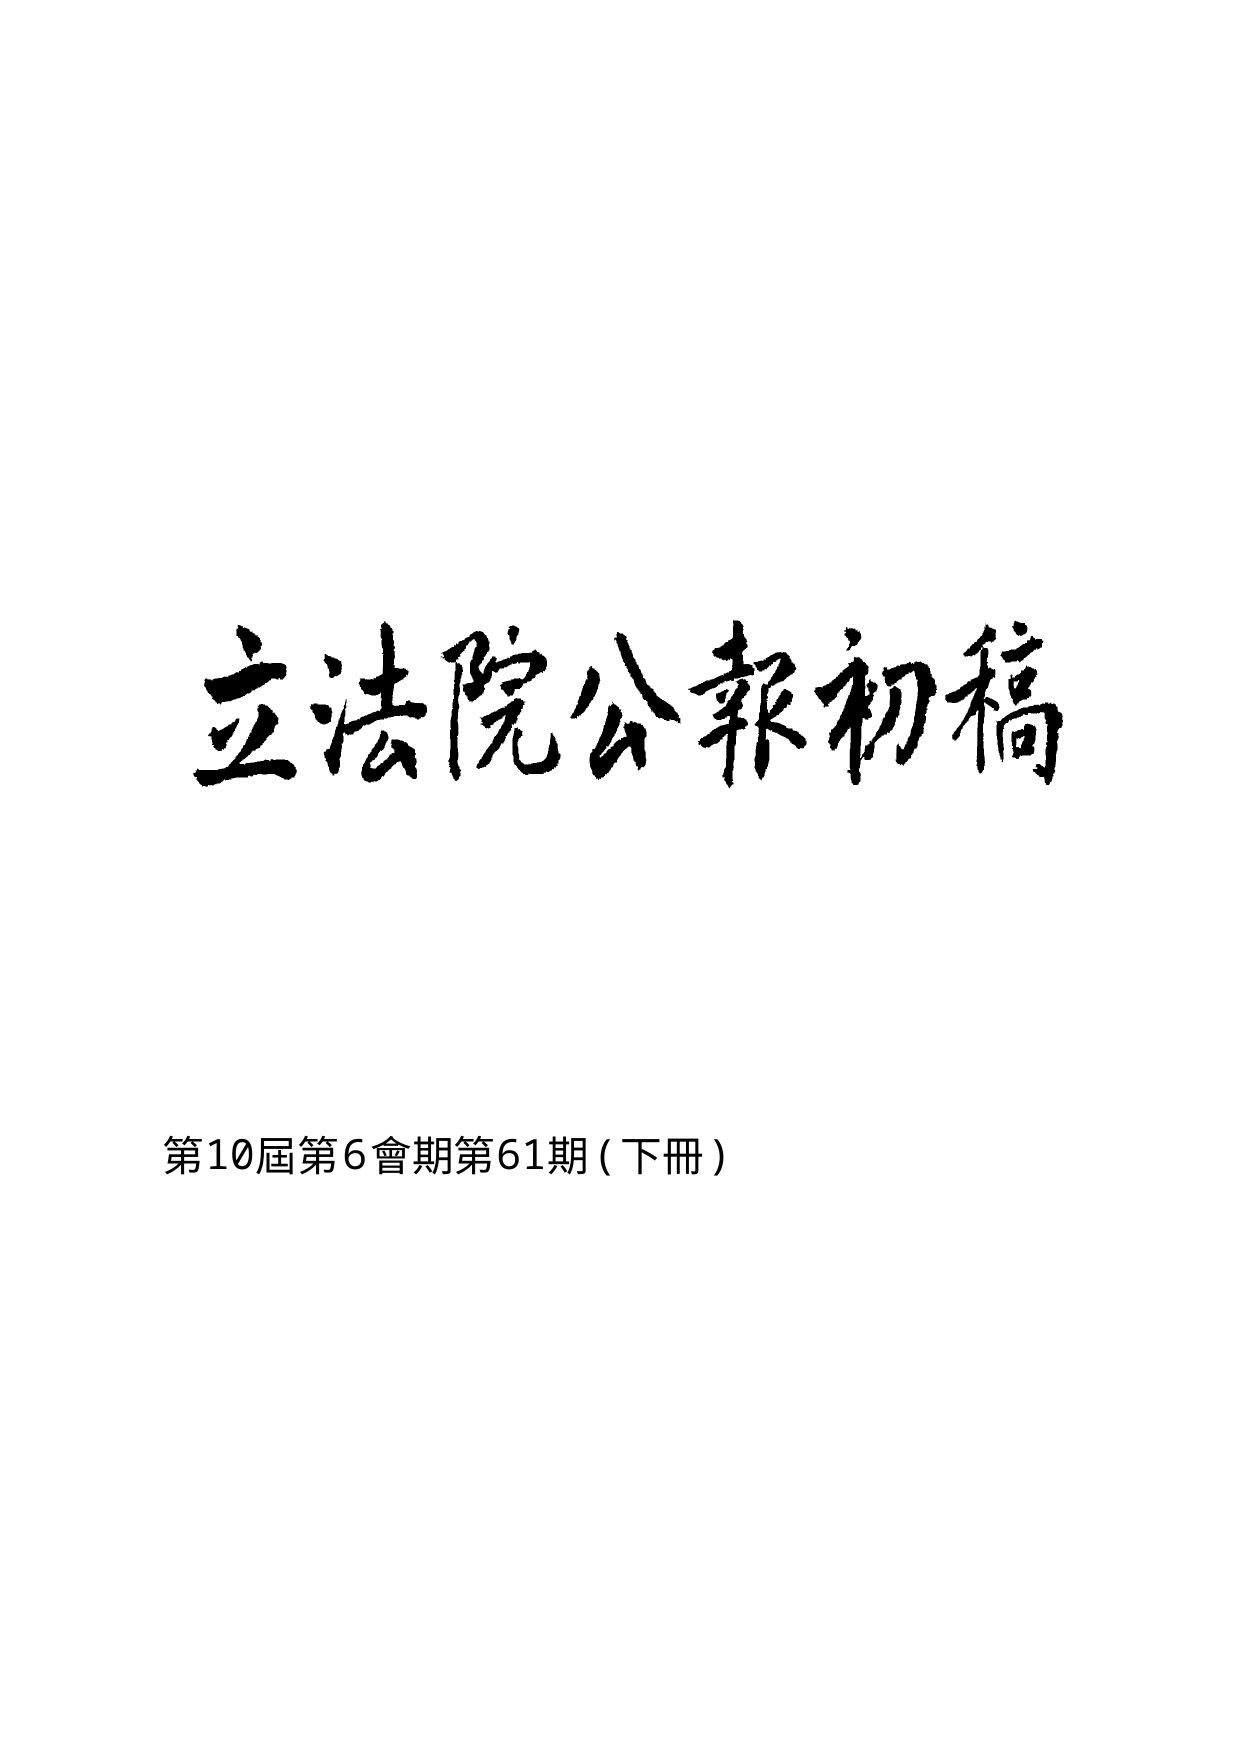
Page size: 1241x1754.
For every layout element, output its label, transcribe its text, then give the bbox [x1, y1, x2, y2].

table_header [151, 406, 1098, 902]
table_header 第10屆第6會期第61期(下冊) [151, 1089, 742, 1234]
